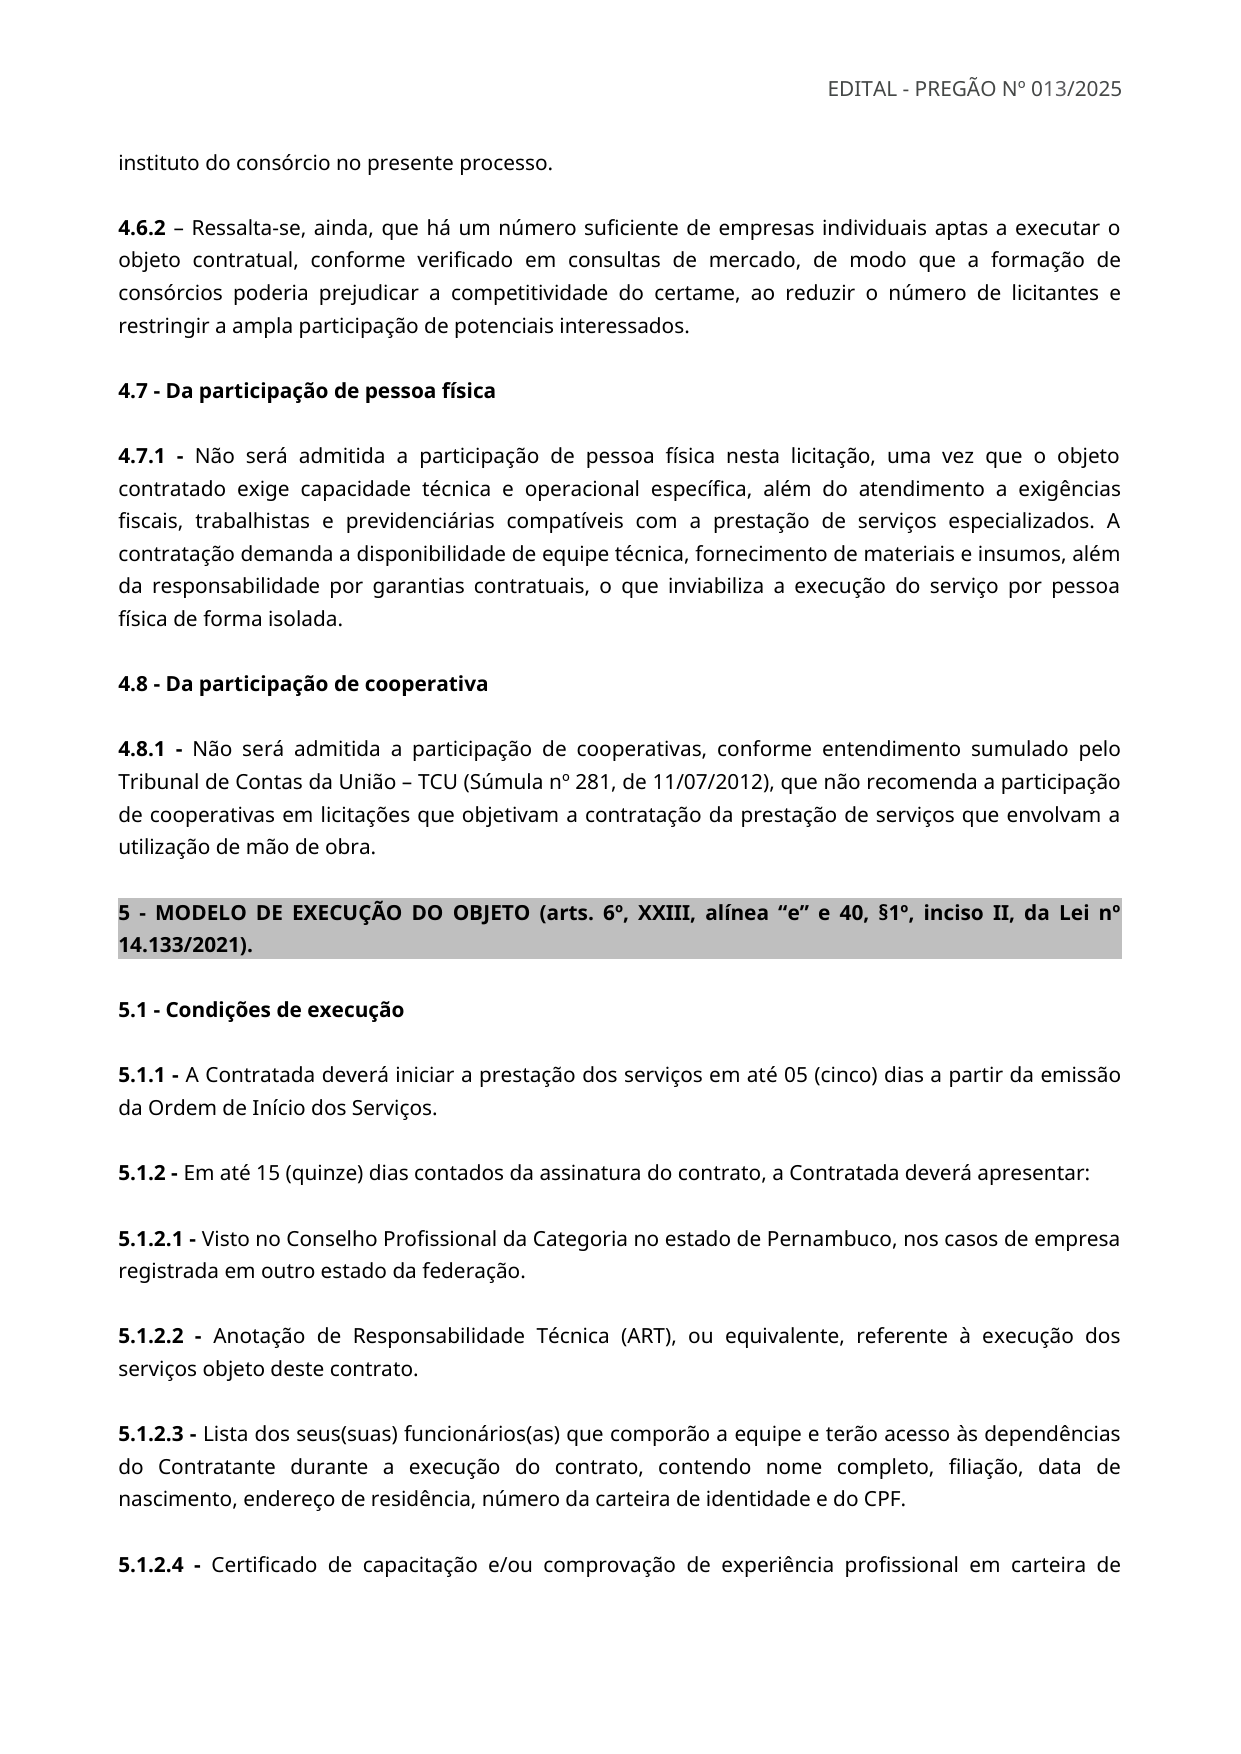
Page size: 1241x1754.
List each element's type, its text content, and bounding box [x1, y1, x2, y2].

text 4.6.2 – Ressalta-se, ainda, que há um número suficiente de empresas individuais aptas a executar o objeto contratual, conforme verificado em consultas de mercado, de modo que a formação de consórcios poderia prejudicar a competitividade do certame, ao reduzir o número de licitantes e restringir a ampla participação de potenciais interessados. [118, 213, 1122, 339]
text 5.1.2.3 - Lista dos seus(suas) funcionários(as) que comporão a equipe e terão acesso às dependências do Contratante durante a execução do contrato, contendo nome completo, filiação, data de nascimento, endereço de residência, número da carteira de identidade e do CPF. [118, 1419, 1122, 1513]
subtitle 4.7 - Da participação de pessoa física [118, 376, 1122, 404]
text 4.7.1 - Não será admitida a participação de pessoa física nesta licitação, uma vez que o objeto contratado exige capacidade técnica e operacional específica, além do atendimento a exigências fiscais, trabalhistas e previdenciárias compatíveis com a prestação de serviços especializados. A contratação demanda a disponibilidade de equipe técnica, fornecimento de materiais e insumos, além da responsabilidade por garantias contratuais, o que inviabiliza a execução do serviço por pessoa física de forma isolada. [118, 441, 1122, 633]
subtitle 4.8 - Da participação de cooperativa [118, 669, 1122, 698]
text 5.1.1 - A Contratada deverá iniciar a prestação dos serviços em até 05 (cinco) dias a partir da emissão da Ordem de Início dos Serviços. [118, 1061, 1122, 1122]
subtitle 5 - MODELO DE EXECUÇÃO DO OBJETO (arts. 6º, XXIII, alínea “e” e 40, §1º, inciso II, da Lei nº 14.133/2021). [118, 898, 1122, 959]
text 5.1.2.4 - Certificado de capacitação e/ou comprovação de experiência profissional em carteira de [118, 1550, 1122, 1578]
text 4.8.1 - Não será admitida a participação de cooperativas, conforme entendimento sumulado pelo Tribunal de Contas da União – TCU (Súmula nº 281, de 11/07/2012), que não recomenda a participação de cooperativas em licitações que objetivam a contratação da prestação de serviços que envolvam a utilização de mão de obra. [118, 734, 1122, 861]
text 5.1.2 - Em até 15 (quinze) dias contados da assinatura do contrato, a Contratada deverá apresentar: [118, 1158, 1122, 1187]
text 5.1.2.1 - Visto no Conselho Profissional da Categoria no estado de Pernambuco, nos casos de empresa registrada em outro estado da federação. [118, 1224, 1122, 1285]
text 5.1.2.2 - Anotação de Responsabilidade Técnica (ART), ou equivalente, referente à execução dos serviços objeto deste contrato. [118, 1321, 1122, 1382]
subtitle 5.1 - Condições de execução [118, 995, 1122, 1024]
text instituto do consórcio no presente processo. [118, 148, 1122, 176]
